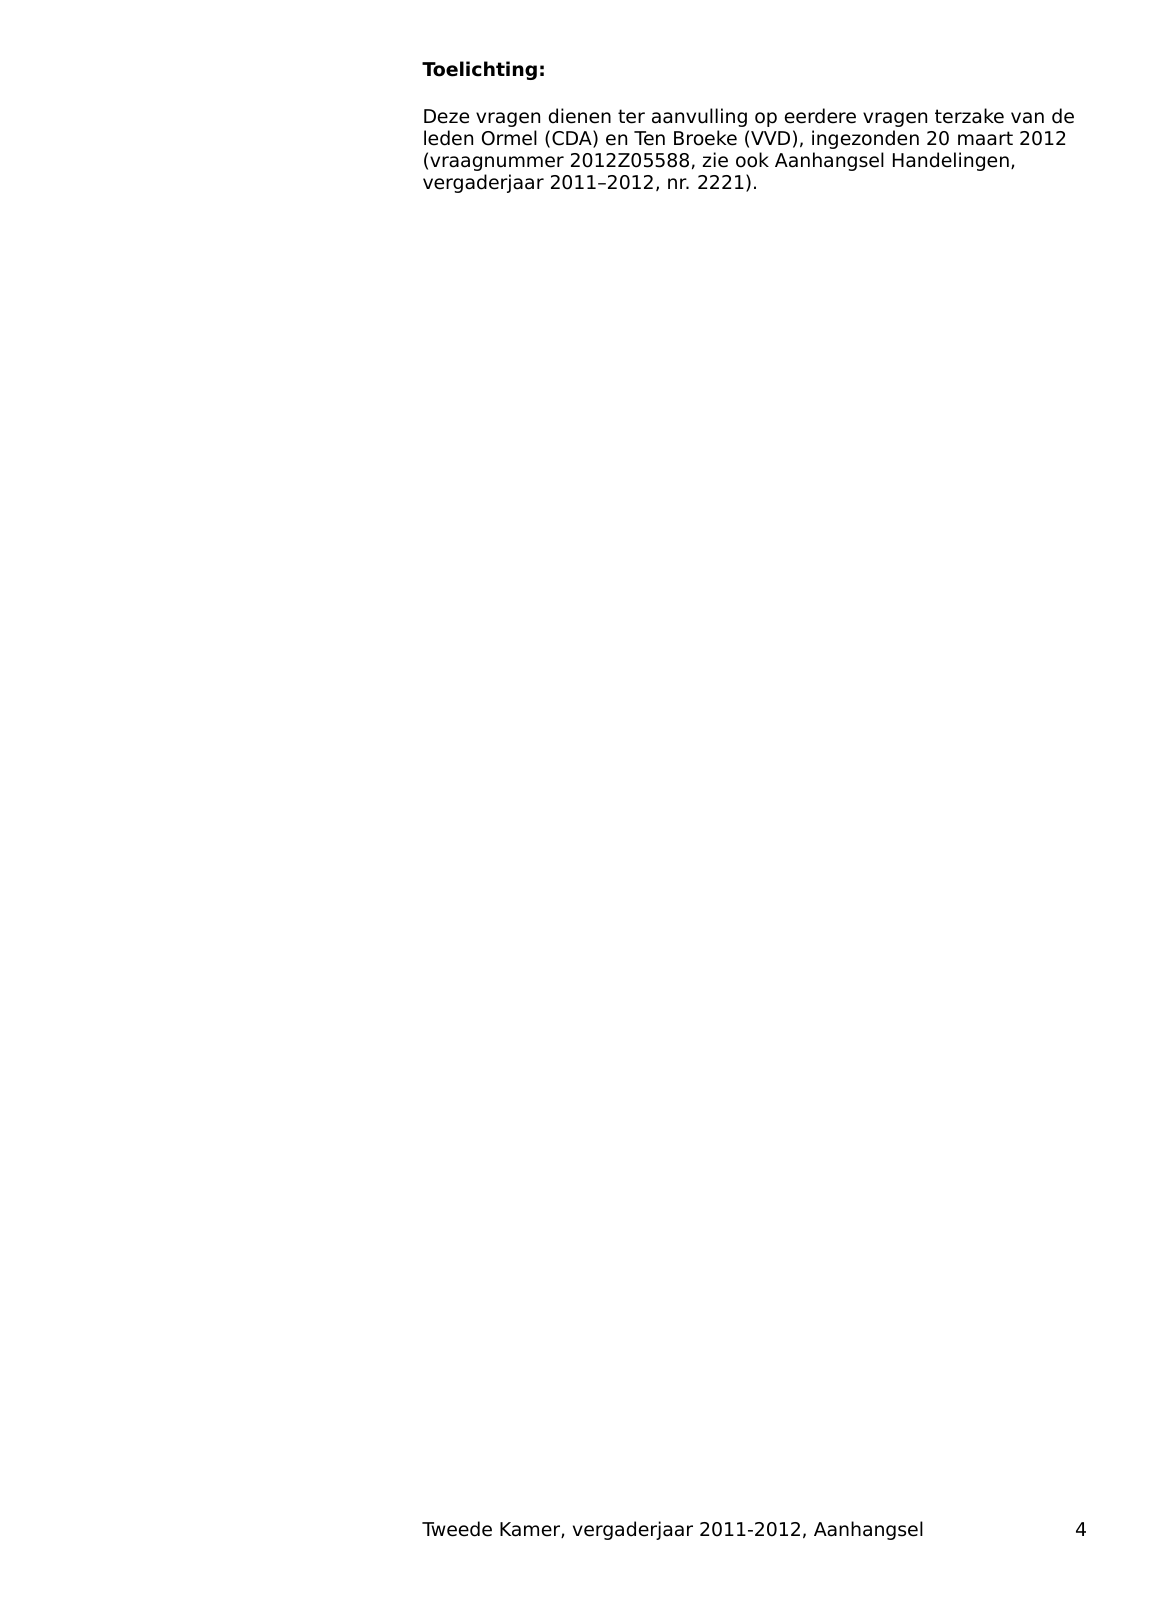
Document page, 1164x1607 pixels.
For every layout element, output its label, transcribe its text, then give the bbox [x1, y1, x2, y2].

subtitle Toelichting: [422, 59, 1087, 81]
text Deze vragen dienen ter aanvulling op eerdere vragen terzake van de leden Ormel (CDA) en Ten Broeke (VVD), ingezonden 20 maart 2012 (vraagnummer 2012Z05588, zie ook Aanhangsel Handelingen, vergaderjaar 2011–2012, nr. 2221). [422, 106, 1087, 194]
